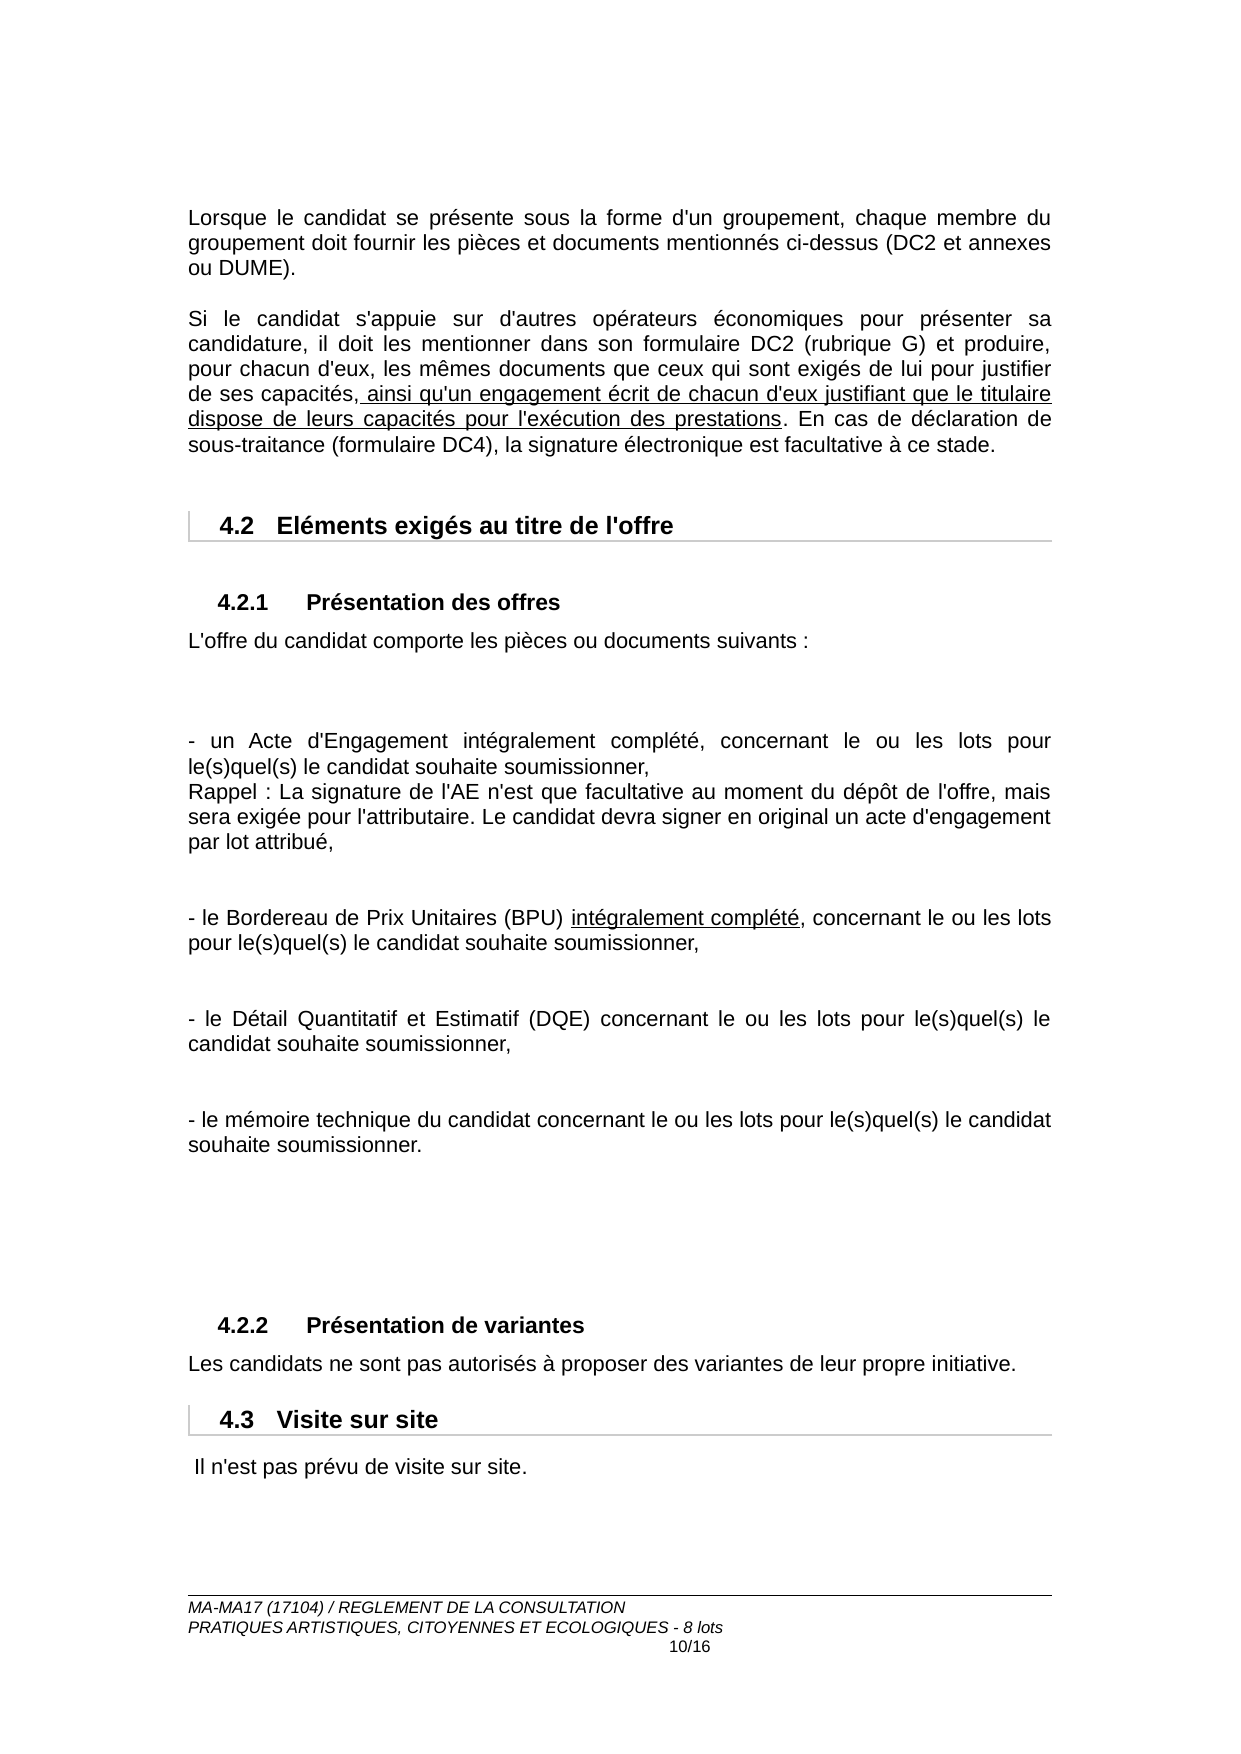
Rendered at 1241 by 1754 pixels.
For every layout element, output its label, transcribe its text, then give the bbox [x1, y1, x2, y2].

text - un Acte d'Engagement intégralement complété, concernant le ou les lots pour le(s)quel(s) le candidat souhaite soumissionner, [188, 728, 1052, 779]
text - le Bordereau de Prix Unitaires (BPU) intégralement complété, concernant le ou les lots pour le(s)quel(s) le candidat souhaite soumissionner, [188, 905, 1052, 955]
text Rappel : La signature de l'AE n'est que facultative au moment du dépôt de l'offre, mais sera exigée pour l'attributaire. Le candidat devra signer en original un acte d'engagement par lot attribué, [188, 779, 1052, 854]
text Il n'est pas prévu de visite sur site. [188, 1454, 1052, 1479]
text - le mémoire technique du candidat concernant le ou les lots pour le(s)quel(s) le candidat souhaite soumissionner. [188, 1106, 1052, 1157]
text Les candidats ne sont pas autorisés à proposer des variantes de leur propre initiative. [188, 1351, 1052, 1376]
text Si le candidat s'appuie sur d'autres opérateurs économiques pour présenter sa candidature, il doit les mentionner dans son formulaire DC2 (rubrique G) et produire, pour chacun d'eux, les mêmes documents que ceux qui sont exigés de lui pour justifier de ses capacités, ainsi qu'un engagement écrit de chacun d'eux justifiant que le titulaire dispose de leurs capacités pour l'exécution des prestations. En cas de déclaration de sous-traitance (formulaire DC4), la signature électronique est facultative à ce stade. [188, 305, 1052, 457]
subtitle Visite sur site [190, 1405, 1052, 1434]
subtitle Eléments exigés au titre de l'offre [190, 511, 1052, 540]
text Lorsque le candidat se présente sous la forme d'un groupement, chaque membre du groupement doit fournir les pièces et documents mentionnés ci-dessus (DC2 et annexes ou DUME). [188, 204, 1052, 280]
subtitle Présentation des offres [188, 589, 1052, 616]
subtitle Présentation de variantes [188, 1312, 1052, 1339]
text L'offre du candidat comporte les pièces ou documents suivants : [188, 627, 1052, 653]
text - le Détail Quantitatif et Estimatif (DQE) concernant le ou les lots pour le(s)quel(s) le candidat souhaite soumissionner, [188, 1006, 1052, 1056]
